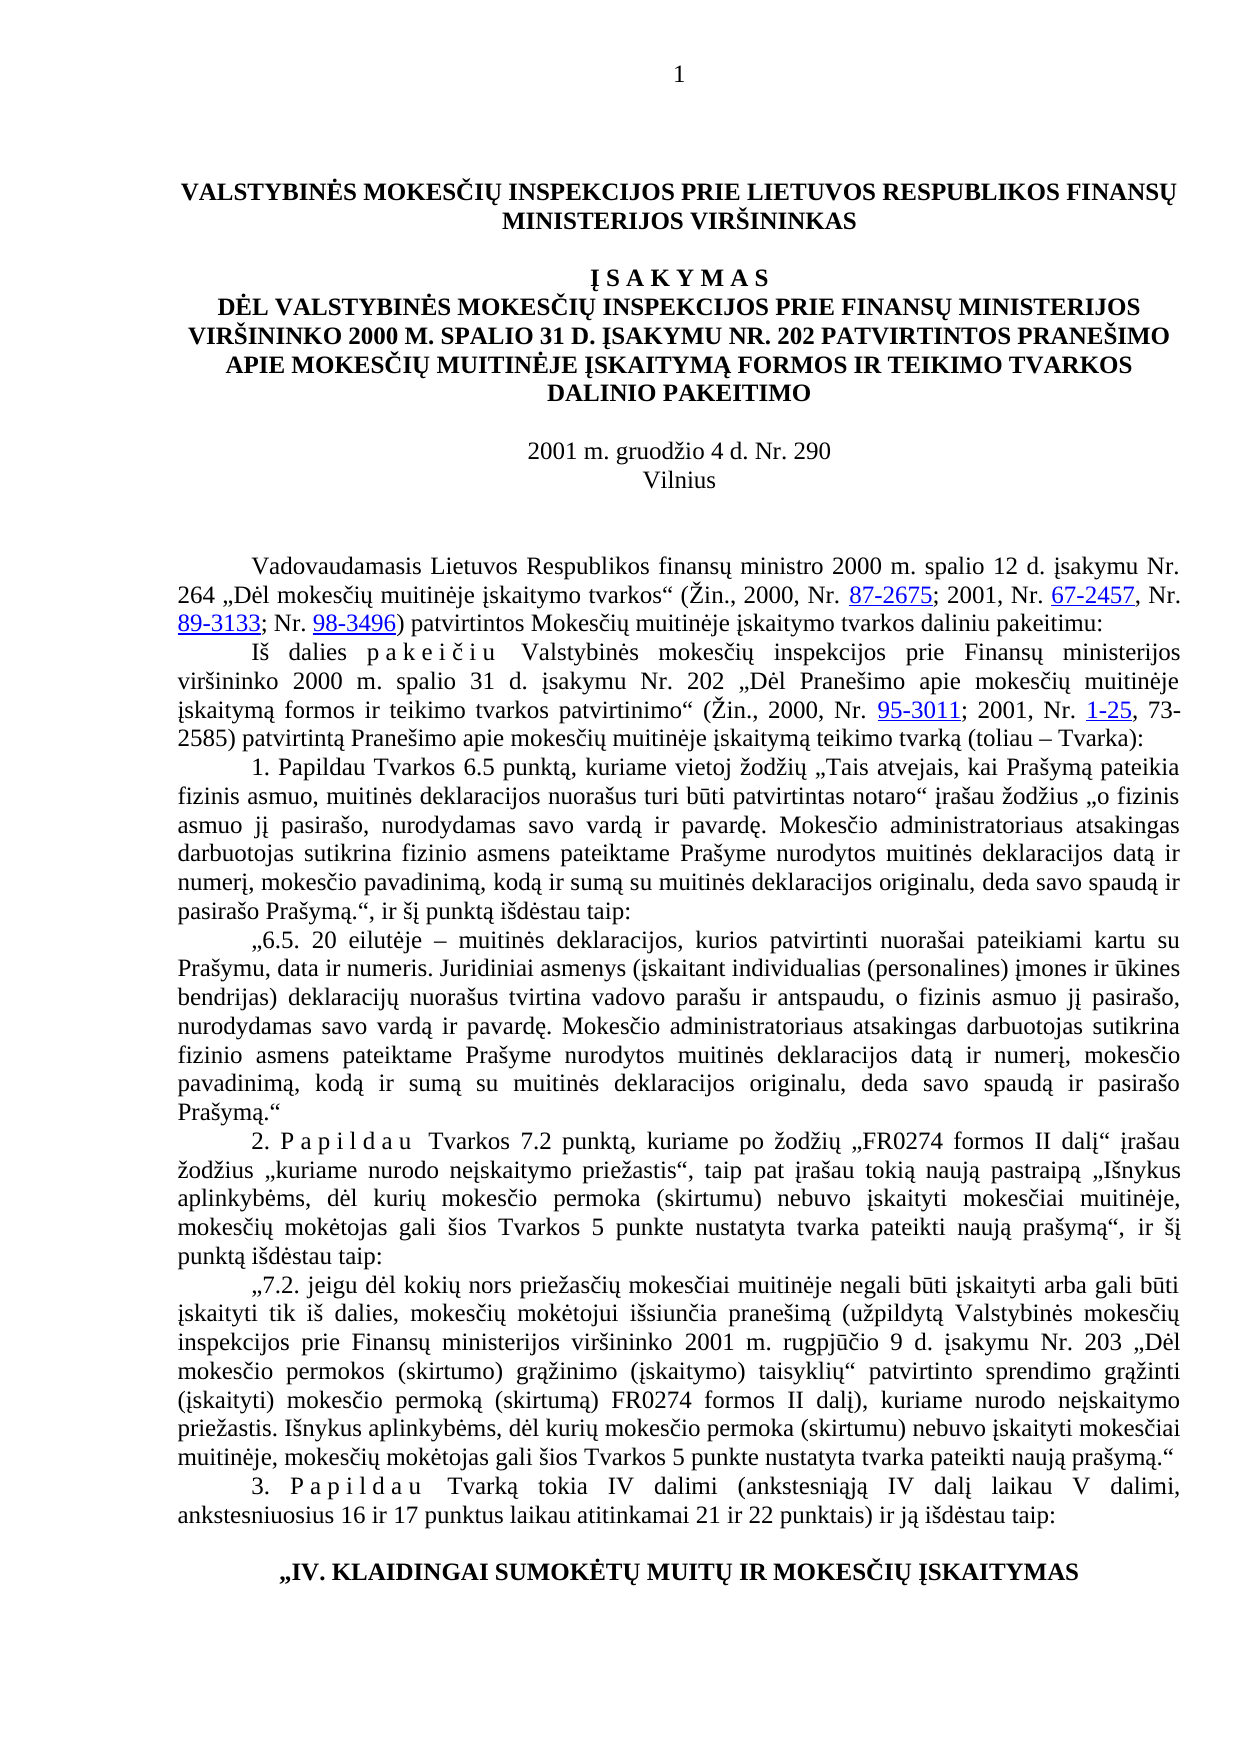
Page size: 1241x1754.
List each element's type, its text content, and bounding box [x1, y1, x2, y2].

text Į S A K Y M A S [177, 263, 1181, 292]
text Vilnius [177, 465, 1181, 493]
text „6.5. 20 eilutėje – muitinės deklaracijos, kurios patvirtinti nuorašai pateikiami kartu su Prašymu, data ir numeris. Juridiniai asmenys (įskaitant individualias (personalines) įmones ir ūkines bendrijas) deklaracijų nuorašus tvirtina vadovo parašu ir antspaudu, o fizinis asmuo jį pasirašo, nurodydamas savo vardą ir pavardę. Mokesčio administratoriaus atsakingas darbuotojas sutikrina fizinio asmens pateiktame Prašyme nurodytos muitinės deklaracijos datą ir numerį, mokesčio pavadinimą, kodą ir sumą su muitinės deklaracijos originalu, deda savo spaudą ir pasirašo Prašymą.“ [177, 925, 1181, 1126]
text Vadovaudamasis Lietuvos Respublikos finansų ministro 2000 m. spalio 12 d. įsakymu Nr. 264 „Dėl mokesčių muitinėje įskaitymo tvarkos“ (Žin., 2000, Nr. 87-2675; 2001, Nr. 67-2457, Nr. 89-3133; Nr. 98-3496) patvirtintos Mokesčių muitinėje įskaitymo tvarkos daliniu pakeitimu: [177, 551, 1181, 637]
text 2. Papildau Tvarkos 7.2 punktą, kuriame po žodžių „FR0274 formos II dalį“ įrašau žodžius „kuriame nurodo neįskaitymo priežastis“, taip pat įrašau tokią naują pastraipą „Išnykus aplinkybėms, dėl kurių mokesčio permoka (skirtumu) nebuvo įskaityti mokesčiai muitinėje, mokesčių mokėtojas gali šios Tvarkos 5 punkte nustatyta tvarka pateikti naują prašymą“, ir šį punktą išdėstau taip: [177, 1126, 1181, 1270]
text Iš dalies pakeičiu Valstybinės mokesčių inspekcijos prie Finansų ministerijos viršininko 2000 m. spalio 31 d. įsakymu Nr. 202 „Dėl Pranešimo apie mokesčių muitinėje įskaitymą formos ir teikimo tvarkos patvirtinimo“ (Žin., 2000, Nr. 95-3011; 2001, Nr. 1-25, 73-2585) patvirtintą Pranešimo apie mokesčių muitinėje įskaitymą teikimo tvarką (toliau – Tvarka): [177, 637, 1181, 752]
text 1. Papildau Tvarkos 6.5 punktą, kuriame vietoj žodžių „Tais atvejais, kai Prašymą pateikia fizinis asmuo, muitinės deklaracijos nuorašus turi būti patvirtintas notaro“ įrašau žodžius „o fizinis asmuo jį pasirašo, nurodydamas savo vardą ir pavardę. Mokesčio administratoriaus atsakingas darbuotojas sutikrina fizinio asmens pateiktame Prašyme nurodytos muitinės deklaracijos datą ir numerį, mokesčio pavadinimą, kodą ir sumą su muitinės deklaracijos originalu, deda savo spaudą ir pasirašo Prašymą.“, ir šį punktą išdėstau taip: [177, 752, 1181, 925]
text 2001 m. gruodžio 4 d. Nr. 290 [177, 436, 1181, 465]
text „7.2. jeigu dėl kokių nors priežasčių mokesčiai muitinėje negali būti įskaityti arba gali būti įskaityti tik iš dalies, mokesčių mokėtojui išsiunčia pranešimą (užpildytą Valstybinės mokesčių inspekcijos prie Finansų ministerijos viršininko 2001 m. rugpjūčio 9 d. įsakymu Nr. 203 „Dėl mokesčio permokos (skirtumo) grąžinimo (įskaitymo) taisyklių“ patvirtinto sprendimo grąžinti (įskaityti) mokesčio permoką (skirtumą) FR0274 formos II dalį), kuriame nurodo neįskaitymo priežastis. Išnykus aplinkybėms, dėl kurių mokesčio permoka (skirtumu) nebuvo įskaityti mokesčiai muitinėje, mokesčių mokėtojas gali šios Tvarkos 5 punkte nustatyta tvarka pateikti naują prašymą.“ [177, 1270, 1181, 1471]
text DĖL VALSTYBINĖS MOKESČIŲ INSPEKCIJOS PRIE FINANSŲ MINISTERIJOS VIRŠININKO 2000 M. SPALIO 31 D. ĮSAKYMU NR. 202 PATVIRTINTOS PRANEŠIMO APIE MOKESČIŲ MUITINĖJE ĮSKAITYMĄ FORMOS IR TEIKIMO TVARKOS DALINIO PAKEITIMO [177, 292, 1181, 407]
text VALSTYBINĖS MOKESČIŲ INSPEKCIJOS PRIE LIETUVOS RESPUBLIKOS FINANSŲ MINISTERIJOS VIRŠININKAS [177, 177, 1181, 235]
text „IV. KLAIDINGAI SUMOKĖTŲ MUITŲ IR MOKESČIŲ ĮSKAITYMAS [177, 1557, 1181, 1586]
text 3. Papildau Tvarką tokia IV dalimi (ankstesniąją IV dalį laikau V dalimi, ankstesniuosius 16 ir 17 punktus laikau atitinkamai 21 ir 22 punktais) ir ją išdėstau taip: [177, 1471, 1181, 1528]
